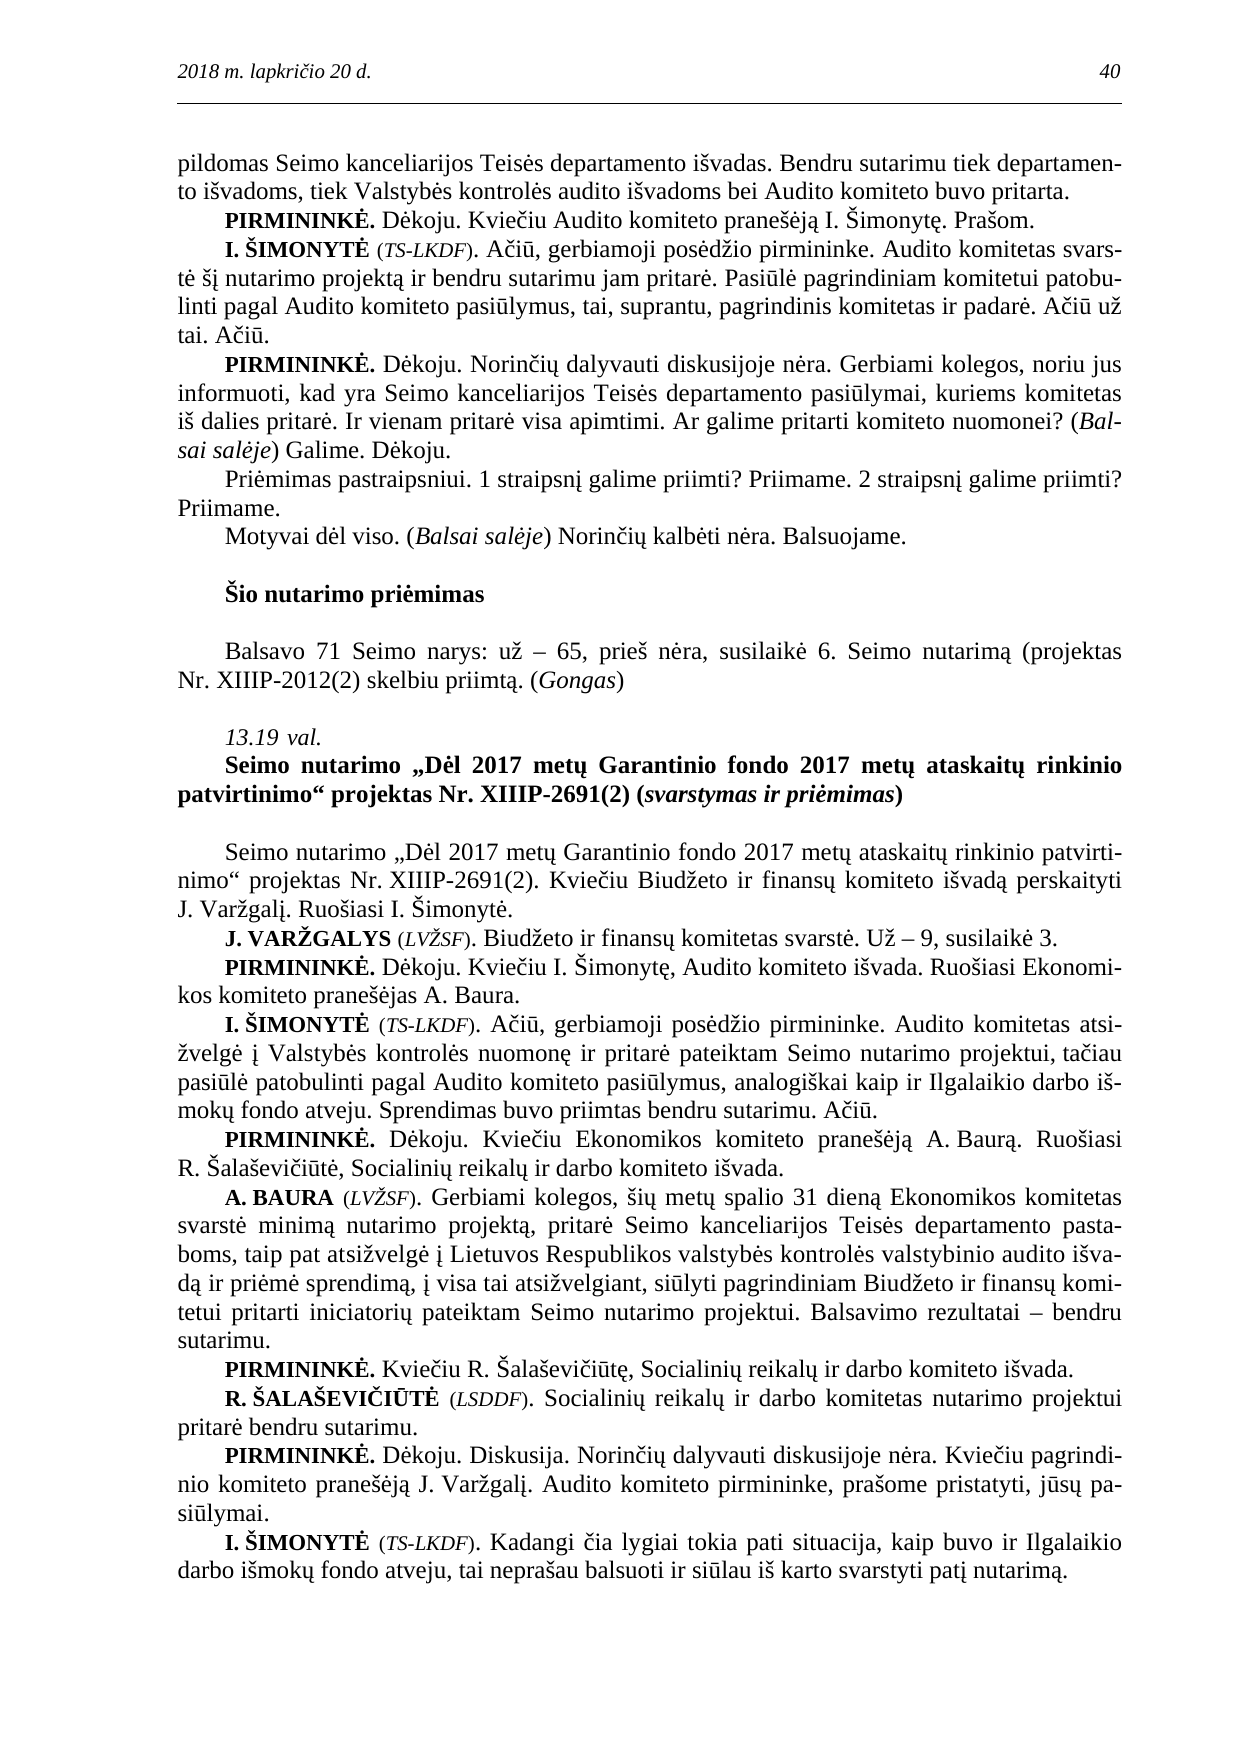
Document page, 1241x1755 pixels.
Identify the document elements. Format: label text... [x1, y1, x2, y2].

text 13.19 val. [224, 723, 1122, 750]
text PIRMININKĖ. Dė­ko­ju. Kvie­čiu Eko­no­mi­kos ko­mi­te­to pra­ne­šė­ją A. Bau­rą. Ruo­šia­si R. Ša­la­še­vi­čiū­tė, So­cia­li­nių rei­ka­lų ir dar­bo ko­mi­te­to iš­va­da. [177, 1124, 1122, 1182]
text pil­do­mas Sei­mo kan­ce­lia­ri­jos Tei­sės de­par­ta­men­to iš­va­das. Ben­dru su­ta­ri­mu tiek de­par­ta­men­to iš­va­doms, tiek Vals­ty­bės kon­tro­lės au­di­to iš­va­doms bei Au­di­to ko­mi­te­to bu­vo pri­tar­ta. [177, 148, 1122, 205]
text Pri­ėmi­mas pa­straips­niui. 1 straips­nį ga­li­me pri­im­ti? Pri­ima­me. 2 straips­nį ga­li­me pri­im­ti? Pri­ima­me. [177, 464, 1122, 521]
text Šio nu­ta­ri­mo pri­ėmi­mas [177, 579, 1122, 608]
text Mo­ty­vai dėl vi­so. (Bal­sai sa­lė­je) No­rin­čių kal­bė­ti nė­ra. Bal­suo­ja­me. [177, 521, 1122, 550]
text PIRMININKĖ. Dė­ko­ju. No­rin­čių da­ly­vau­ti dis­ku­si­jo­je nė­ra. Ger­bia­mi ko­le­gos, no­riu jus in­for­muo­ti, kad yra Sei­mo kan­ce­lia­ri­jos Tei­sės de­par­ta­men­to pa­siū­ly­mai, ku­riems ko­mi­te­tas iš da­lies pri­ta­rė. Ir vie­nam pri­ta­rė vi­sa ap­im­ti­mi. Ar ga­li­me pri­tar­ti ko­mi­te­to nuo­mo­nei? (Bal­sai sa­lė­je) Ga­li­me. Dė­ko­ju. [177, 349, 1122, 464]
text I. ŠIMONYTĖ (TS-LKDF). Ka­dan­gi čia ly­giai to­kia pa­ti si­tu­a­ci­ja, kaip bu­vo ir Il­ga­lai­kio dar­bo iš­mo­kų fon­do at­ve­ju, tai ne­pra­šau bal­suo­ti ir siū­lau iš kar­to svars­ty­ti pa­tį nu­ta­ri­mą. [177, 1527, 1122, 1584]
text J. VARŽGALYS (LVŽSF). Biu­dže­to ir fi­nan­sų ko­mi­te­tas svars­tė. Už – 9, su­si­lai­kė 3. [177, 923, 1122, 952]
text Sei­mo nu­ta­ri­mo „Dėl 2017 me­tų Ga­ran­ti­nio fon­do 2017 me­tų ata­skai­tų rin­ki­nio patvir­ti­ni­mo“ pro­jek­tas Nr. XIIIP-2691(2) (svars­ty­mas ir pri­ėmi­mas) [177, 750, 1122, 808]
text PIRMININKĖ. Dė­ko­ju. Kvie­čiu I. Ši­mo­ny­tę, Au­di­to ko­mi­te­to iš­va­da. Ruo­šia­si Eko­no­mi­kos ko­mi­te­to pra­ne­šė­jas A. Bau­ra. [177, 952, 1122, 1009]
text I. ŠIMONYTĖ (TS-LKDF). Ačiū, ger­bia­mo­ji po­sė­džio pir­mi­nin­ke. Au­di­to ko­mi­te­tas svars­tė šį nu­ta­ri­mo pro­jek­tą ir ben­dru su­ta­ri­mu jam pri­ta­rė. Pa­siū­lė pa­grin­di­niam ko­mi­te­tui pa­to­bu­lin­ti pa­gal Au­di­to ko­mi­te­to pa­siū­ly­mus, tai, su­pran­tu, pa­grin­di­nis ko­mi­te­tas ir pa­da­rė. Ačiū už tai. Ačiū. [177, 234, 1122, 349]
text Sei­mo nu­ta­ri­mo „Dėl 2017 me­tų Ga­ran­ti­nio fon­do 2017 me­tų ata­skai­tų rin­ki­nio pa­tvir­ti­ni­mo“ pro­jek­tas Nr. XIIIP-2691(2). Kvie­čiu Biu­dže­to ir fi­nan­sų ko­mi­te­to iš­va­dą per­skai­ty­ti J. Varž­ga­lį. Ruo­šia­si I. Ši­mo­ny­tė. [177, 837, 1122, 923]
text I. ŠIMONYTĖ (TS-LKDF). Ačiū, ger­bia­mo­ji po­sė­džio pir­mi­nin­ke. Au­di­to ko­mi­te­tas at­si­žvel­gė į Vals­ty­bės kon­tro­lės nuo­mo­nę ir pri­ta­rė pa­teik­tam Sei­mo nu­ta­ri­mo pro­jek­tui, ta­čiau pa­siū­lė pa­to­bu­lin­ti pa­gal Au­di­to ko­mi­te­to pa­siū­ly­mus, ana­lo­giš­kai kaip ir Il­ga­lai­kio dar­bo iš­mo­kų fon­do at­ve­ju. Spren­di­mas bu­vo pri­im­tas ben­dru su­ta­ri­mu. Ačiū. [177, 1009, 1122, 1124]
text R. ŠALAŠEVIČIŪTĖ (LSDDF). So­cia­li­nių rei­ka­lų ir dar­bo ko­mi­te­tas nu­ta­ri­mo pro­jek­tui pri­ta­rė ben­dru su­ta­ri­mu. [177, 1383, 1122, 1440]
text A. BAURA (LVŽSF). Ger­bia­mi ko­le­gos, šių me­tų spa­lio 31 die­ną Eko­no­mi­kos ko­mi­te­tas svars­tė mi­ni­mą nu­ta­ri­mo pro­jek­tą, pri­ta­rė Sei­mo kan­ce­lia­ri­jos Tei­sės de­par­ta­men­to pa­sta­boms, taip pat at­si­žvel­gė į Lie­tu­vos Res­pub­li­kos vals­ty­bės kon­tro­lės vals­ty­bi­nio au­di­to iš­va­dą ir pri­ėmė spren­di­mą, į vi­sa tai at­si­žvel­giant, siū­ly­ti pa­grin­di­niam Biu­dže­to ir fi­nan­sų ko­mi­te­tui pri­tar­ti ini­cia­to­rių pa­teik­tam Sei­mo nu­ta­ri­mo pro­jek­tui. Bal­sa­vi­mo re­zul­ta­tai – ben­dru su­ta­ri­mu. [177, 1182, 1122, 1354]
text PIRMININKĖ. Dė­ko­ju. Dis­ku­si­ja. No­rin­čių da­ly­vau­ti dis­ku­si­jo­je nė­ra. Kvie­čiu pa­grin­di­nio ko­mi­te­to pra­ne­šė­ją J. Varž­ga­lį. Au­di­to ko­mi­te­to pir­mi­nin­ke, pra­šo­me pri­sta­ty­ti, jū­sų pa­siū­ly­mai. [177, 1440, 1122, 1527]
text Bal­sa­vo 71 Sei­mo na­rys: už – 65, prieš nė­ra, su­si­lai­kė 6. Sei­mo nu­ta­ri­mą (pro­jek­tas Nr. XIIIP-2012(2) skel­biu pri­im­tą. (Gon­gas) [177, 636, 1122, 694]
text PIRMININKĖ. Dė­ko­ju. Kvie­čiu Au­di­to ko­mi­te­to pra­ne­šė­ją I. Ši­mo­ny­tę. Pra­šom. [177, 205, 1122, 234]
text PIRMININKĖ. Kvie­čiu R. Ša­la­še­vi­čiū­tę, So­cia­li­nių rei­ka­lų ir dar­bo ko­mi­te­to iš­va­da. [177, 1354, 1122, 1383]
